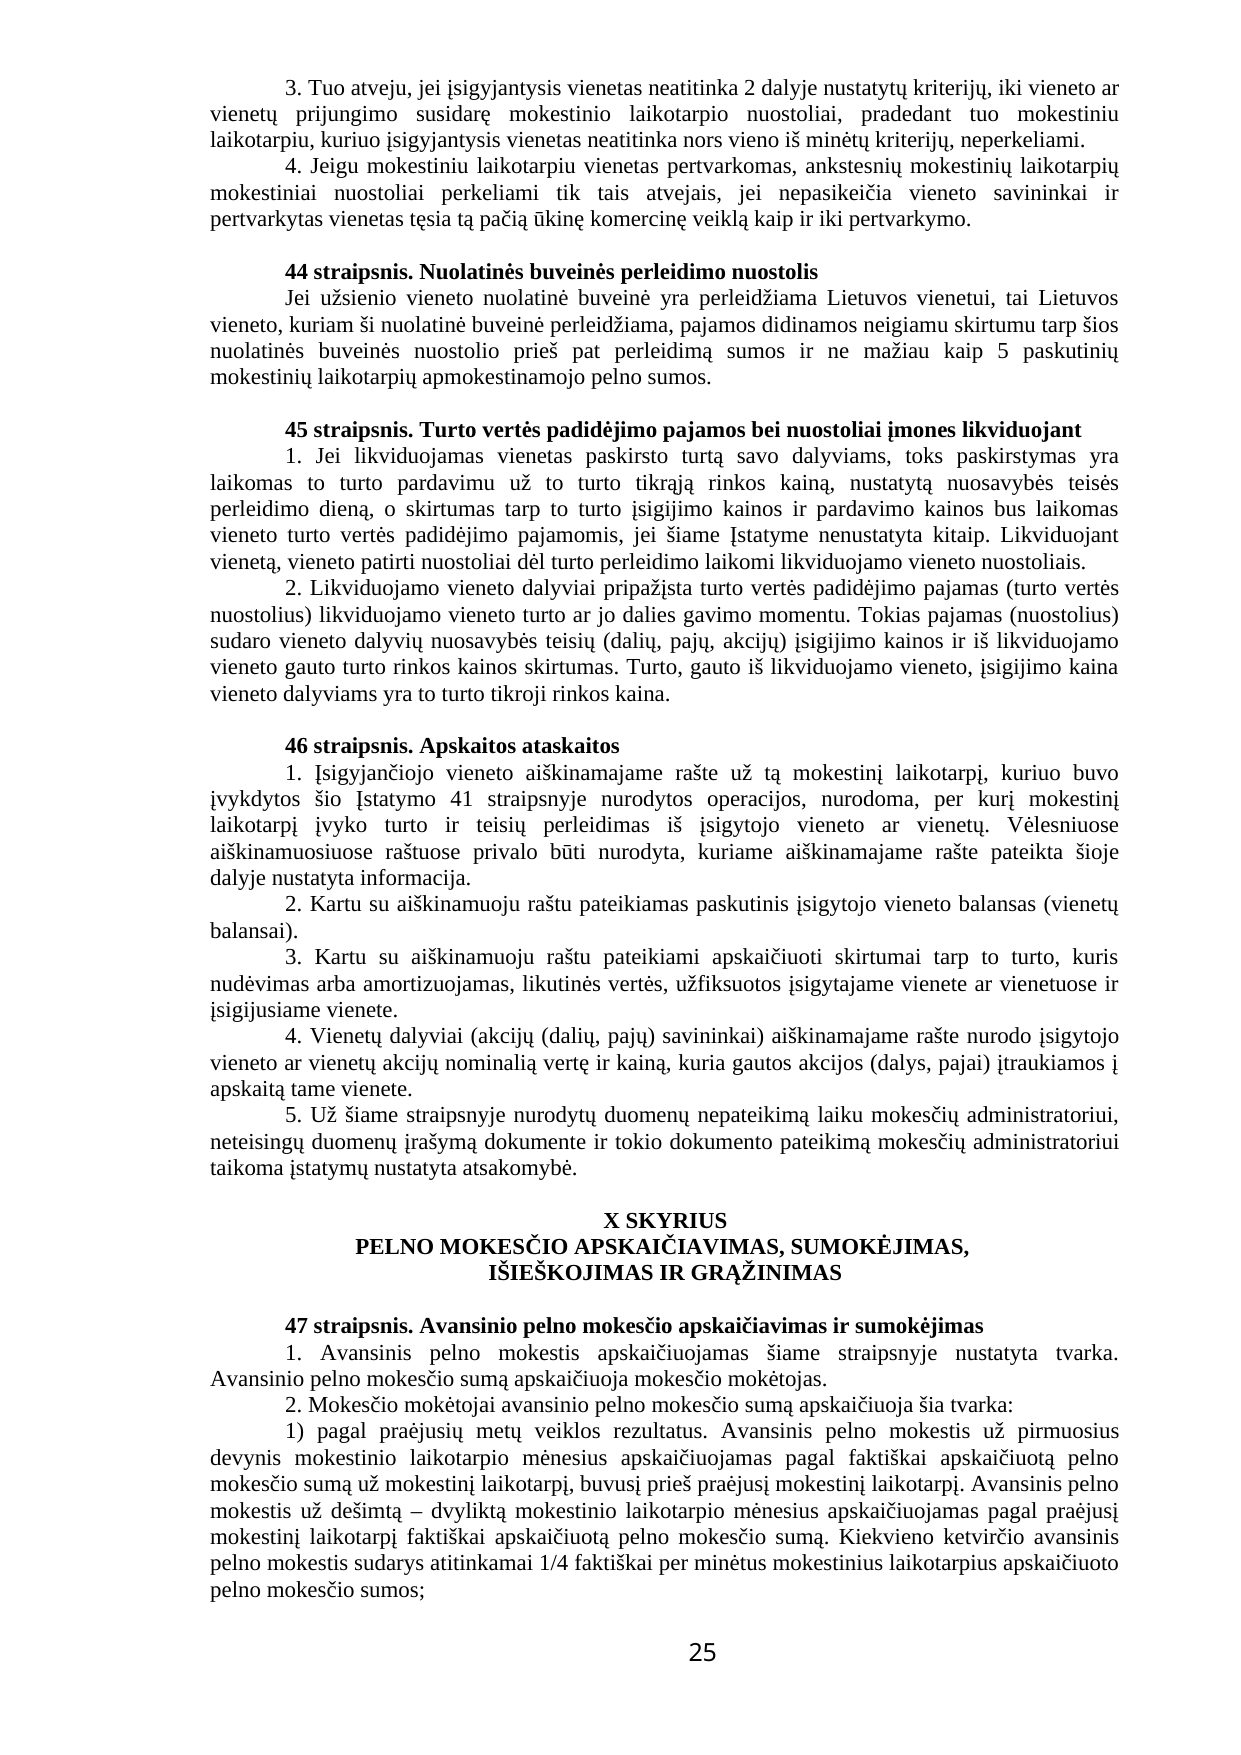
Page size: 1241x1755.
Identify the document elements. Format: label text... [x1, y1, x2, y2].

text 1. Avansinis pelno mokestis apskaičiuojamas šiame straipsnyje nustatyta tvarka. Avansinio pelno mokesčio sumą apskaičiuoja mokesčio mokėtojas. [210, 1338, 1120, 1391]
text 4. Vienetų dalyviai (akcijų (dalių, pajų) savininkai) aiškinamajame rašte nurodo įsigytojo vieneto ar vienetų akcijų nominalią vertę ir kainą, kuria gautos akcijos (dalys, pajai) įtraukiamos į apskaitą tame vienete. [210, 1022, 1120, 1101]
text PELNO MOKESČIO APSKAIČIAVIMAS, SUMOKĖJIMAS, [210, 1233, 1120, 1259]
text 1) pagal praėjusių metų veiklos rezultatus. Avansinis pelno mokestis už pirmuosius devynis mokestinio laikotarpio mėnesius apskaičiuojamas pagal faktiškai apskaičiuotą pelno mokesčio sumą už mokestinį laikotarpį, buvusį prieš praėjusį mokestinį laikotarpį. Avansinis pelno mokestis už dešimtą – dvyliktą mokestinio laikotarpio mėnesius apskaičiuojamas pagal praėjusį mokestinį laikotarpį faktiškai apskaičiuotą pelno mokesčio sumą. Kiekvieno ketvirčio avansinis pelno mokestis sudarys atitinkamai 1/4 faktiškai per minėtus mokestinius laikotarpius apskaičiuoto pelno mokesčio sumos; [210, 1418, 1120, 1602]
subtitle 44 straipsnis. Nuolatinės buveinės perleidimo nuostolis [210, 258, 1120, 284]
text 5. Už šiame straipsnyje nurodytų duomenų nepateikimą laiku mokesčių administratoriui, neteisingų duomenų įrašymą dokumente ir tokio dokumento pateikimą mokesčių administratoriui taikoma įstatymų nustatyta atsakomybė. [210, 1101, 1120, 1180]
text 4. Jeigu mokestiniu laikotarpiu vienetas pertvarkomas, ankstesnių mokestinių laikotarpių mokestiniai nuostoliai perkeliami tik tais atvejais, jei nepasikeičia vieneto savininkai ir pertvarkytas vienetas tęsia tą pačią ūkinę komercinę veiklą kaip ir iki pertvarkymo. [210, 153, 1120, 232]
subtitle 46 straipsnis. Apskaitos ataskaitos [210, 732, 1120, 759]
text IŠIEŠKOJIMAS IR GRĄŽINIMAS [210, 1259, 1120, 1286]
text 2. Mokesčio mokėtojai avansinio pelno mokesčio sumą apskaičiuoja šia tvarka: [210, 1391, 1120, 1418]
text 3. Tuo atveju, jei įsigyjantysis vienetas neatitinka 2 dalyje nustatytų kriterijų, iki vieneto ar vienetų prijungimo susidarę mokestinio laikotarpio nuostoliai, pradedant tuo mokestiniu laikotarpiu, kuriuo įsigyjantysis vienetas neatitinka nors vieno iš minėtų kriterijų, neperkeliami. [210, 73, 1120, 153]
text 2. Kartu su aiškinamuoju raštu pateikiamas paskutinis įsigytojo vieneto balansas (vienetų balansai). [210, 891, 1120, 943]
text 45 straipsnis. Turto vertės padidėjimo pajamos bei nuostoliai įmones likviduojant [285, 416, 1120, 442]
text Jei užsienio vieneto nuolatinė buveinė yra perleidžiama Lietuvos vienetui, tai Lietuvos vieneto, kuriam ši nuolatinė buveinė perleidžiama, pajamos didinamos neigiamu skirtumu tarp šios nuolatinės buveinės nuostolio prieš pat perleidimą sumos ir ne mažiau kaip 5 paskutinių mokestinių laikotarpių apmokestinamojo pelno sumos. [210, 284, 1120, 390]
text 2. Likviduojamo vieneto dalyviai pripažįsta turto vertės padidėjimo pajamas (turto vertės nuostolius) likviduojamo vieneto turto ar jo dalies gavimo momentu. Tokias pajamas (nuostolius) sudaro vieneto dalyvių nuosavybės teisių (dalių, pajų, akcijų) įsigijimo kainos ir iš likviduojamo vieneto gauto turto rinkos kainos skirtumas. Turto, gauto iš likviduojamo vieneto, įsigijimo kaina vieneto dalyviams yra to turto tikroji rinkos kaina. [210, 574, 1120, 706]
text 47 straipsnis. Avansinio pelno mokesčio apskaičiavimas ir sumokėjimas [210, 1312, 1120, 1338]
text 1. Jei likviduojamas vienetas paskirsto turtą savo dalyviams, toks paskirstymas yra laikomas to turto pardavimu už to turto tikrąją rinkos kainą, nustatytą nuosavybės teisės perleidimo dieną, o skirtumas tarp to turto įsigijimo kainos ir pardavimo kainos bus laikomas vieneto turto vertės padidėjimo pajamomis, jei šiame Įstatyme nenustatyta kitaip. Likviduojant vienetą, vieneto patirti nuostoliai dėl turto perleidimo laikomi likviduojamo vieneto nuostoliais. [210, 442, 1120, 574]
text X SKYRIUS [210, 1207, 1120, 1233]
text 1. Įsigyjančiojo vieneto aiškinamajame rašte už tą mokestinį laikotarpį, kuriuo buvo įvykdytos šio Įstatymo 41 straipsnyje nurodytos operacijos, nurodoma, per kurį mokestinį laikotarpį įvyko turto ir teisių perleidimas iš įsigytojo vieneto ar vienetų. Vėlesniuose aiškinamuosiuose raštuose privalo būti nurodyta, kuriame aiškinamajame rašte pateikta šioje dalyje nustatyta informacija. [210, 759, 1120, 891]
text 3. Kartu su aiškinamuoju raštu pateikiami apskaičiuoti skirtumai tarp to turto, kuris nudėvimas arba amortizuojamas, likutinės vertės, užfiksuotos įsigytajame vienete ar vienetuose ir įsigijusiame vienete. [210, 943, 1120, 1022]
